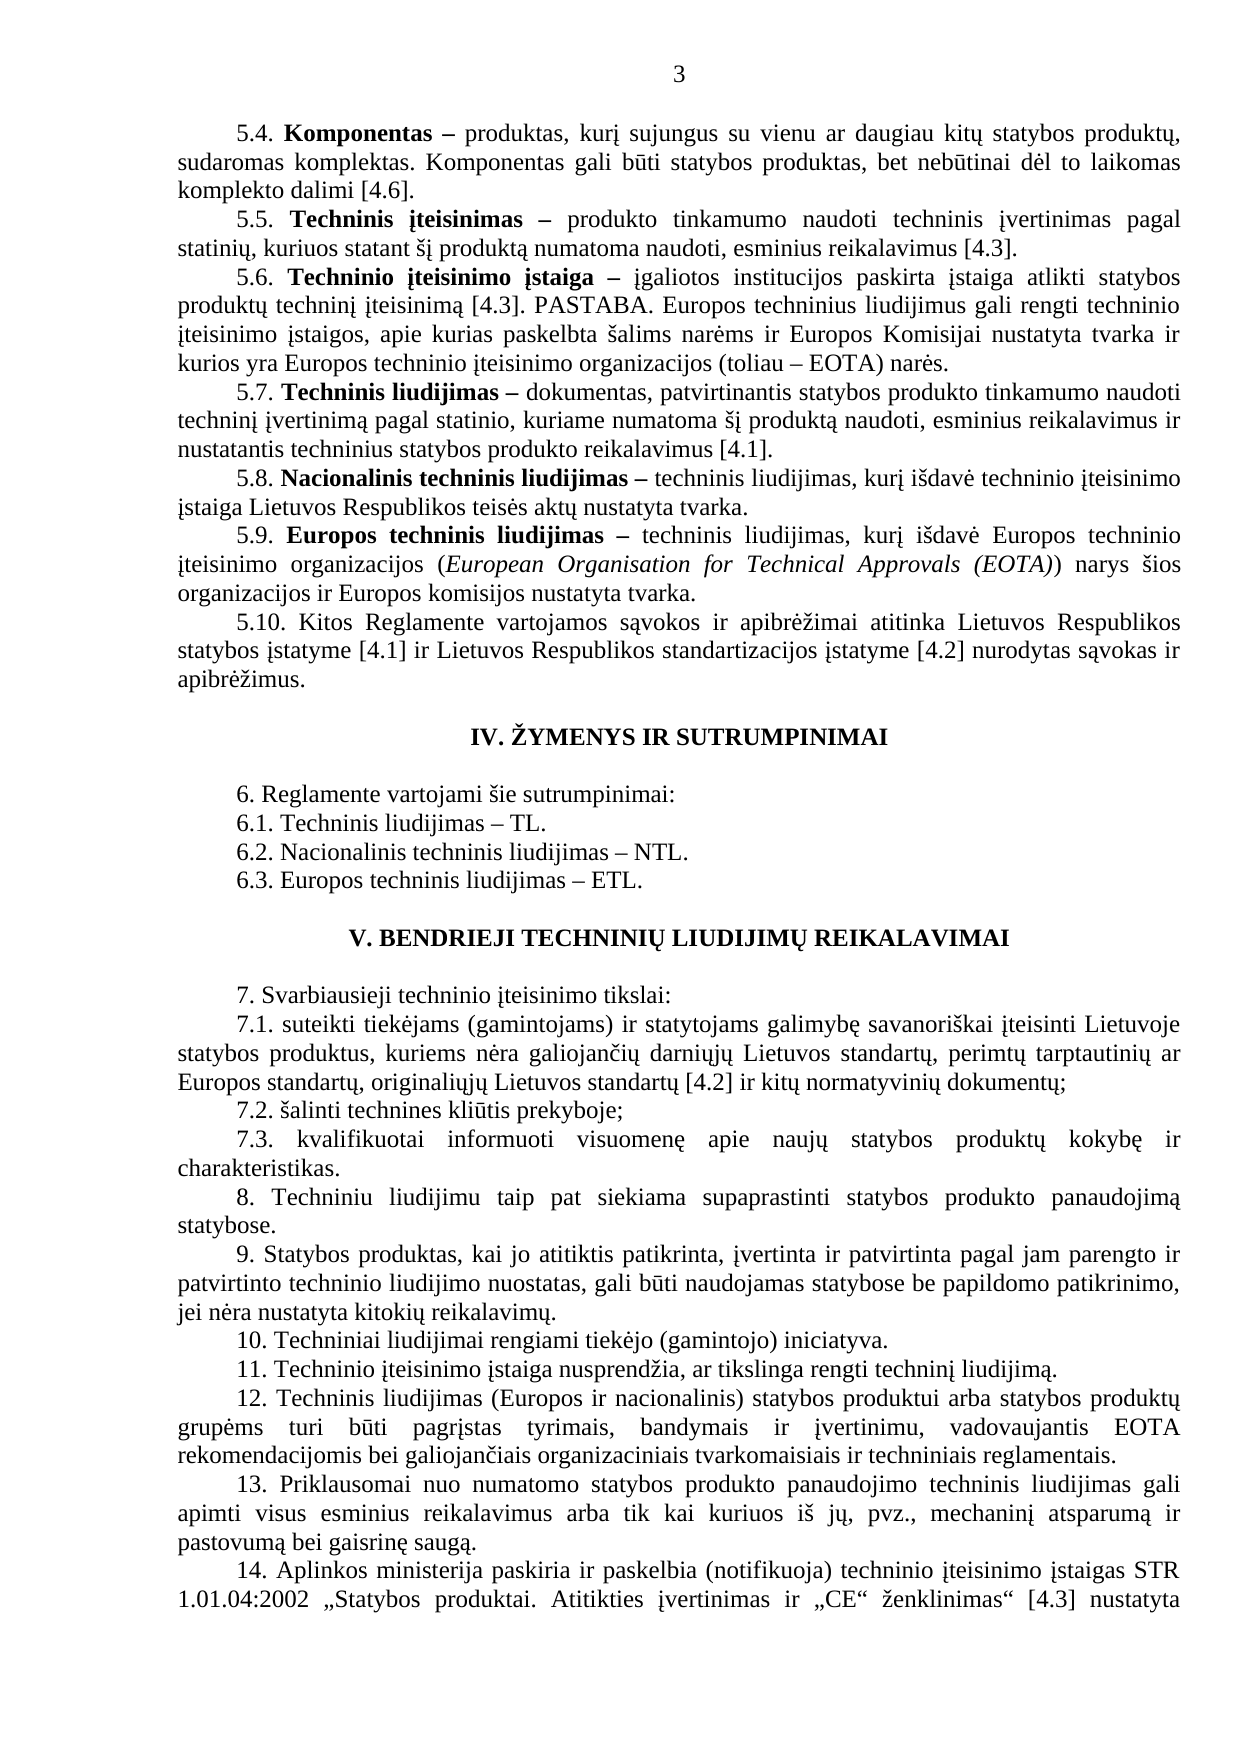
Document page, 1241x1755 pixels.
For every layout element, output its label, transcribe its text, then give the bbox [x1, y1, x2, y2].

text 6.1. Techninis liudijimas – TL. [177, 808, 1181, 837]
text 11. Techninio įteisinimo įstaiga nusprendžia, ar tikslinga rengti techninį liudijimą. [177, 1354, 1181, 1383]
text 5.6. Techninio įteisinimo įstaiga – įgaliotos institucijos paskirta įstaiga atlikti statybos produktų techninį įteisinimą [4.3]. PASTABA. Europos techninius liudijimus gali rengti techninio įteisinimo įstaigos, apie kurias paskelbta šalims narėms ir Europos Komisijai nustatyta tvarka ir kurios yra Europos techninio įteisinimo organizacijos (toliau – EOTA) narės. [177, 262, 1181, 377]
text 6.3. Europos techninis liudijimas – ETL. [177, 866, 1181, 894]
text 9. Statybos produktas, kai jo atitiktis patikrinta, įvertinta ir patvirtinta pagal jam parengto ir patvirtinto techninio liudijimo nuostatas, gali būti naudojamas statybose be papildomo patikrinimo, jei nėra nustatyta kitokių reikalavimų. [177, 1239, 1181, 1326]
text 7.3. kvalifikuotai informuoti visuomenę apie naujų statybos produktų kokybę ir charakteristikas. [177, 1124, 1181, 1182]
text 7.1. suteikti tiekėjams (gamintojams) ir statytojams galimybę savanoriškai įteisinti Lietuvoje statybos produktus, kuriems nėra galiojančių darniųjų Lietuvos standartų, perimtų tarptautinių ar Europos standartų, originaliųjų Lietuvos standartų [4.2] ir kitų normatyvinių dokumentų; [177, 1009, 1181, 1096]
text V. BENDRIEJI TECHNINIŲ LIUDIJIMŲ REIKALAVIMAI [177, 923, 1181, 952]
text 5.5. Techninis įteisinimas – produkto tinkamumo naudoti techninis įvertinimas pagal statinių, kuriuos statant šį produktą numatoma naudoti, esminius reikalavimus [4.3]. [177, 204, 1181, 262]
text 5.4. Komponentas – produktas, kurį sujungus su vienu ar daugiau kitų statybos produktų, sudaromas komplektas. Komponentas gali būti statybos produktas, bet nebūtinai dėl to laikomas komplekto dalimi [4.6]. [177, 118, 1181, 204]
text 5.10. Kitos Reglamente vartojamos sąvokos ir apibrėžimai atitinka Lietuvos Respublikos statybos įstatyme [4.1] ir Lietuvos Respublikos standartizacijos įstatyme [4.2] nurodytas sąvokas ir apibrėžimus. [177, 607, 1181, 693]
text IV. ŽYMENYS IR SUTRUMPINIMAI [177, 722, 1181, 751]
text 13. Priklausomai nuo numatomo statybos produkto panaudojimo techninis liudijimas gali apimti visus esminius reikalavimus arba tik kai kuriuos iš jų, pvz., mechaninį atsparumą ir pastovumą bei gaisrinę saugą. [177, 1469, 1181, 1556]
text 12. Techninis liudijimas (Europos ir nacionalinis) statybos produktui arba statybos produktų grupėms turi būti pagrįstas tyrimais, bandymais ir įvertinimu, vadovaujantis EOTA rekomendacijomis bei galiojančiais organizaciniais tvarkomaisiais ir techniniais reglamentais. [177, 1383, 1181, 1469]
text 6. Reglamente vartojami šie sutrumpinimai: [177, 779, 1181, 808]
text 5.8. Nacionalinis techninis liudijimas – techninis liudijimas, kurį išdavė techninio įteisinimo įstaiga Lietuvos Respublikos teisės aktų nustatyta tvarka. [177, 463, 1181, 521]
text 8. Techniniu liudijimu taip pat siekiama supaprastinti statybos produkto panaudojimą statybose. [177, 1182, 1181, 1239]
text 6.2. Nacionalinis techninis liudijimas – NTL. [177, 837, 1181, 866]
text 5.7. Techninis liudijimas – dokumentas, patvirtinantis statybos produkto tinkamumo naudoti techninį įvertinimą pagal statinio, kuriame numatoma šį produktą naudoti, esminius reikalavimus ir nustatantis techninius statybos produkto reikalavimus [4.1]. [177, 377, 1181, 463]
text 7. Svarbiausieji techninio įteisinimo tikslai: [177, 981, 1181, 1009]
text 5.9. Europos techninis liudijimas – techninis liudijimas, kurį išdavė Europos techninio įteisinimo organizacijos (European Organisation for Technical Approvals (EOTA)) narys šios organizacijos ir Europos komisijos nustatyta tvarka. [177, 521, 1181, 607]
text 14. Aplinkos ministerija paskiria ir paskelbia (notifikuoja) techninio įteisinimo įstaigas STR 1.01.04:2002 „Statybos produktai. Atitikties įvertinimas ir „CE“ ženklinimas“ [4.3] nustatyta [177, 1556, 1181, 1613]
text 10. Techniniai liudijimai rengiami tiekėjo (gamintojo) iniciatyva. [177, 1326, 1181, 1354]
text 7.2. šalinti technines kliūtis prekyboje; [177, 1096, 1181, 1124]
